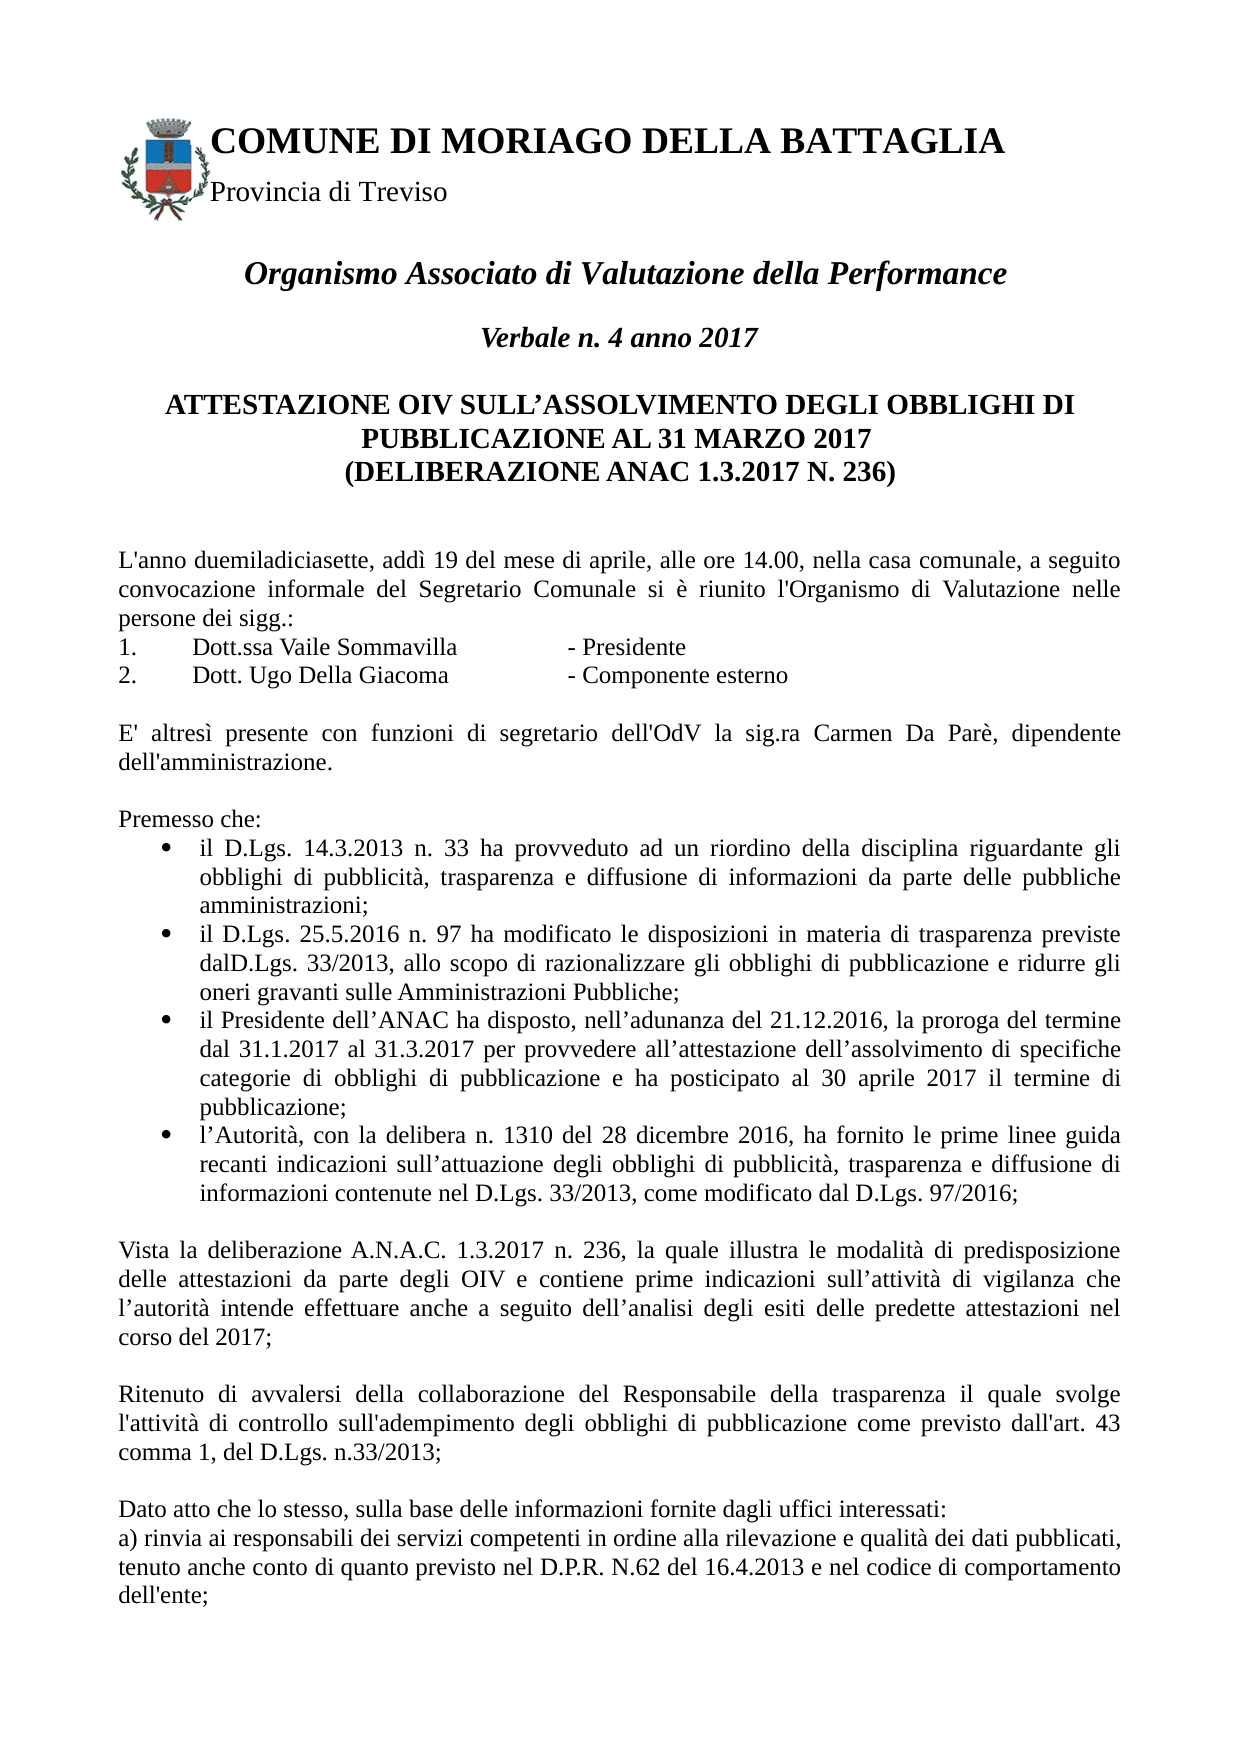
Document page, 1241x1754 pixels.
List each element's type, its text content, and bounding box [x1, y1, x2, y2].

list Dott. Ugo Della Giacoma - Componente esterno [118, 661, 1122, 689]
text Provincia di Treviso [181, 174, 1122, 207]
list il D.Lgs. 14.3.2013 n. 33 ha provveduto ad un riordino della disciplina riguardante gli obblighi di pubblicità, trasparenza e diffusione di informazioni da parte delle pubbliche amministrazioni; [162, 833, 1122, 919]
text Vista la deliberazione A.N.A.C. 1.3.2017 n. 236, la quale illustra le modalità di predisposizione delle attestazioni da parte degli OIV e contiene prime indicazioni sull’attività di vigilanza che l’autorità intende effettuare anche a seguito dell’analisi degli esiti delle predette attestazioni nel corso del 2017; [118, 1236, 1122, 1351]
text a) rinvia ai responsabili dei servizi competenti in ordine alla rilevazione e qualità dei dati pubblicati, tenuto anche conto di quanto previsto nel D.P.R. N.62 del 16.4.2013 e nel codice di comportamento dell'ente; [118, 1523, 1122, 1609]
text Premesso che: [118, 804, 1122, 833]
text Verbale n. 4 anno 2017 [118, 320, 1122, 354]
text E' altresì presente con funzioni di segretario dell'OdV la sig.ra Carmen Da Parè, dipendente dell'amministrazione. [118, 718, 1122, 776]
list il D.Lgs. 25.5.2016 n. 97 ha modificato le disposizioni in materia di trasparenza previste dalD.Lgs. 33/2013, allo scopo di razionalizzare gli obblighi di pubblicazione e ridurre gli oneri gravanti sulle Amministrazioni Pubbliche; [162, 919, 1122, 1006]
text COMUNE DI MORIAGO DELLA BATTAGLIA [183, 118, 1122, 161]
text ATTESTAZIONE OIV SULL’ASSOLVIMENTO DEGLI OBBLIGHI DI PUBBLICAZIONE AL 31 MARZO 2017 [118, 387, 1122, 454]
text L'anno duemiladiciasette, addì 19 del mese di aprile, alle ore 14.00, nella casa comunale, a seguito convocazione informale del Segretario Comunale si è riunito l'Organismo di Valutazione nelle persone dei sigg.: [118, 546, 1122, 632]
list l’Autorità, con la delibera n. 1310 del 28 dicembre 2016, ha fornito le prime linee guida recanti indicazioni sull’attuazione degli obblighi di pubblicità, trasparenza e diffusione di informazioni contenute nel D.Lgs. 33/2013, come modificato dal D.Lgs. 97/2016; [162, 1121, 1122, 1207]
text (DELIBERAZIONE ANAC 1.3.2017 N. 236) [118, 454, 1122, 488]
text [118, 174, 143, 207]
list Dott.ssa Vaile Sommavilla - Presidente [118, 632, 1122, 661]
text Dato atto che lo stesso, sulla base delle informazioni fornite dagli uffici interessati: [118, 1494, 1122, 1523]
text Ritenuto di avvalersi della collaborazione del Responsabile della trasparenza il quale svolge l'attività di controllo sull'adempimento degli obblighi di pubblicazione come previsto dall'art. 43 comma 1, del D.Lgs. n.33/2013; [118, 1379, 1122, 1466]
list il Presidente dell’ANAC ha disposto, nell’adunanza del 21.12.2016, la proroga del termine dal 31.1.2017 al 31.3.2017 per provvedere all’attestazione dell’assolvimento di specifiche categorie di obblighi di pubblicazione e ha posticipato al 30 aprile 2017 il termine di pubblicazione; [162, 1006, 1122, 1121]
text [118, 118, 153, 161]
table_cell Organismo Associato di Valutazione della Performance [118, 253, 1137, 292]
table_header [118, 207, 1137, 253]
